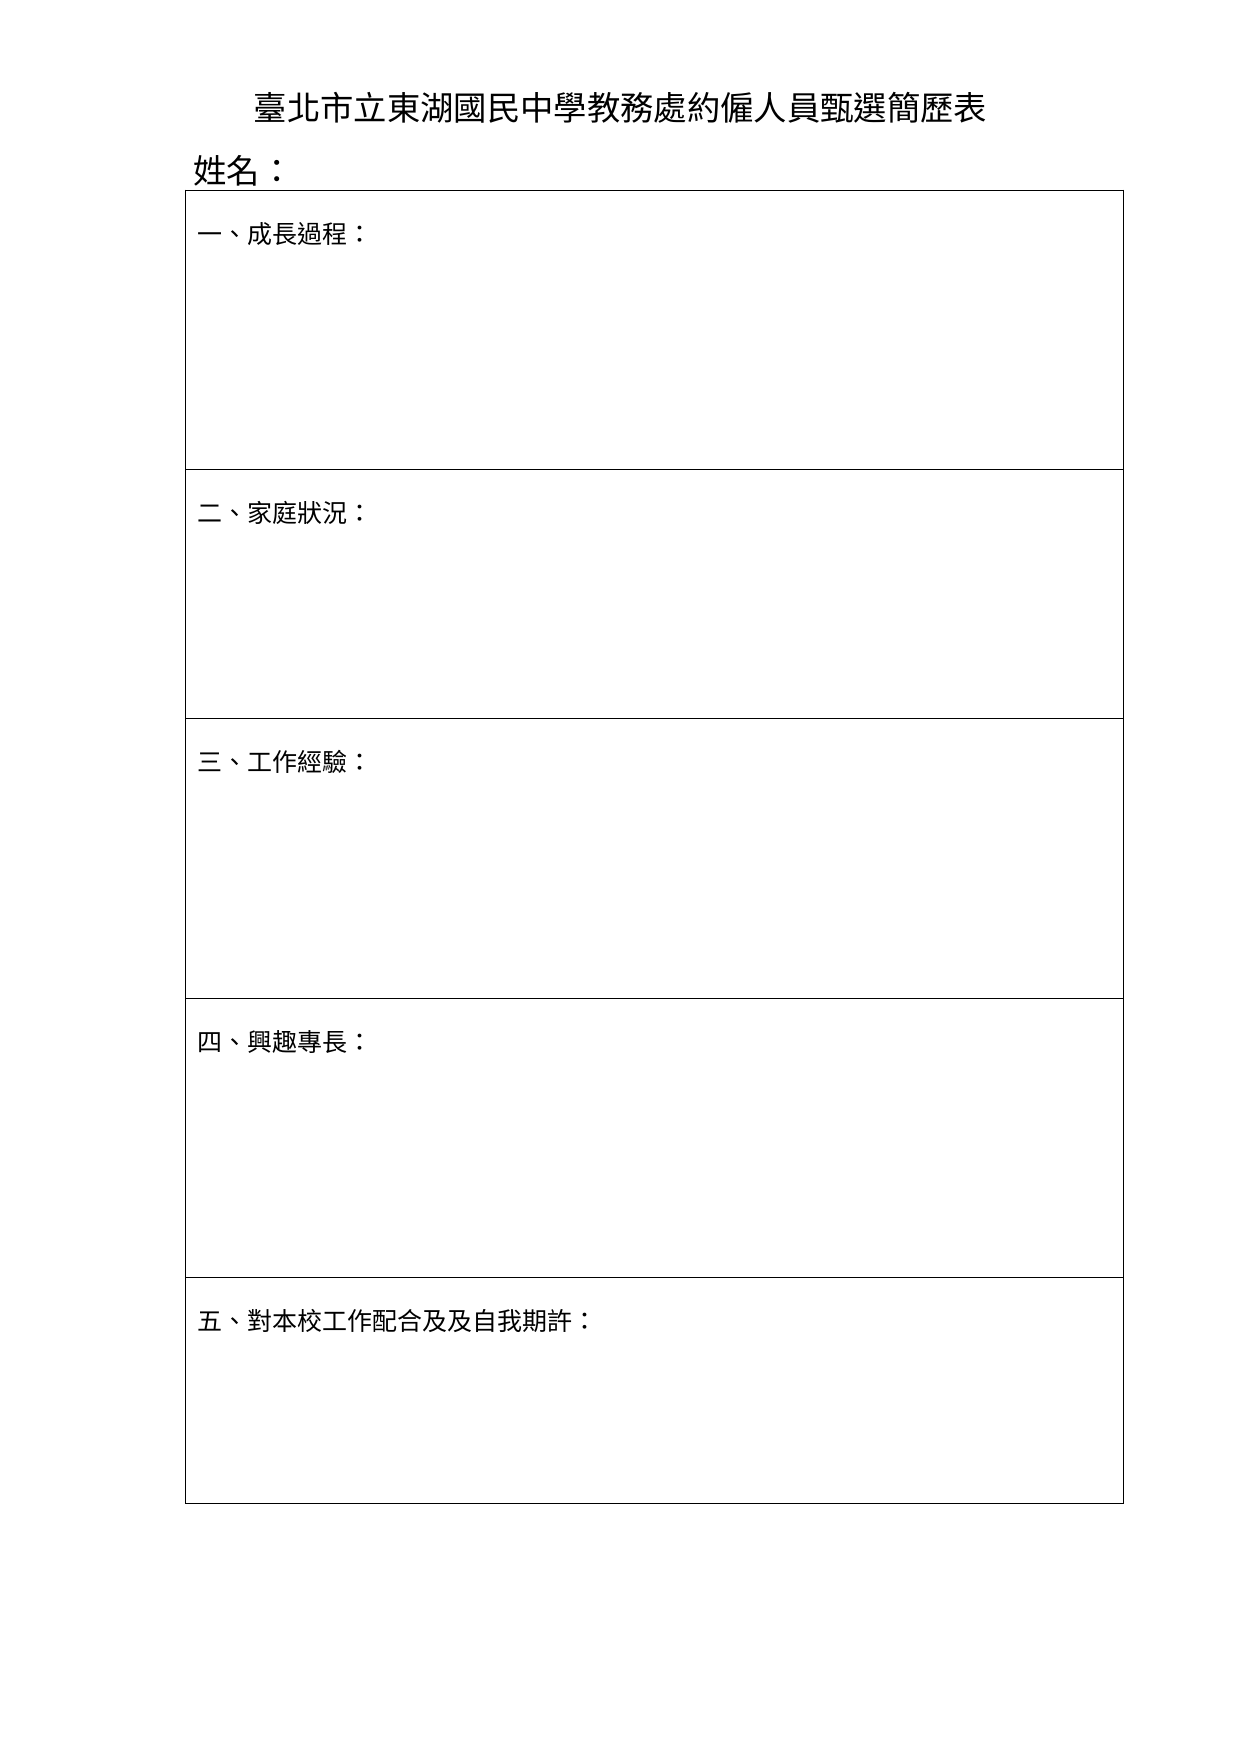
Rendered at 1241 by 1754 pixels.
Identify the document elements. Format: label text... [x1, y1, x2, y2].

table_cell 四、興趣專長： [186, 999, 1123, 1277]
text 姓名： [118, 127, 1122, 189]
table_cell 五、對本校工作配合及及自我期許： [186, 1278, 1123, 1503]
table_header 一、成長過程： [186, 191, 1123, 469]
table_cell 三、工作經驗： [186, 719, 1123, 997]
table_cell 二、家庭狀況： [186, 470, 1123, 718]
text 臺北市立東湖國民中學教務處約僱人員甄選簡歷表 [118, 64, 1122, 127]
